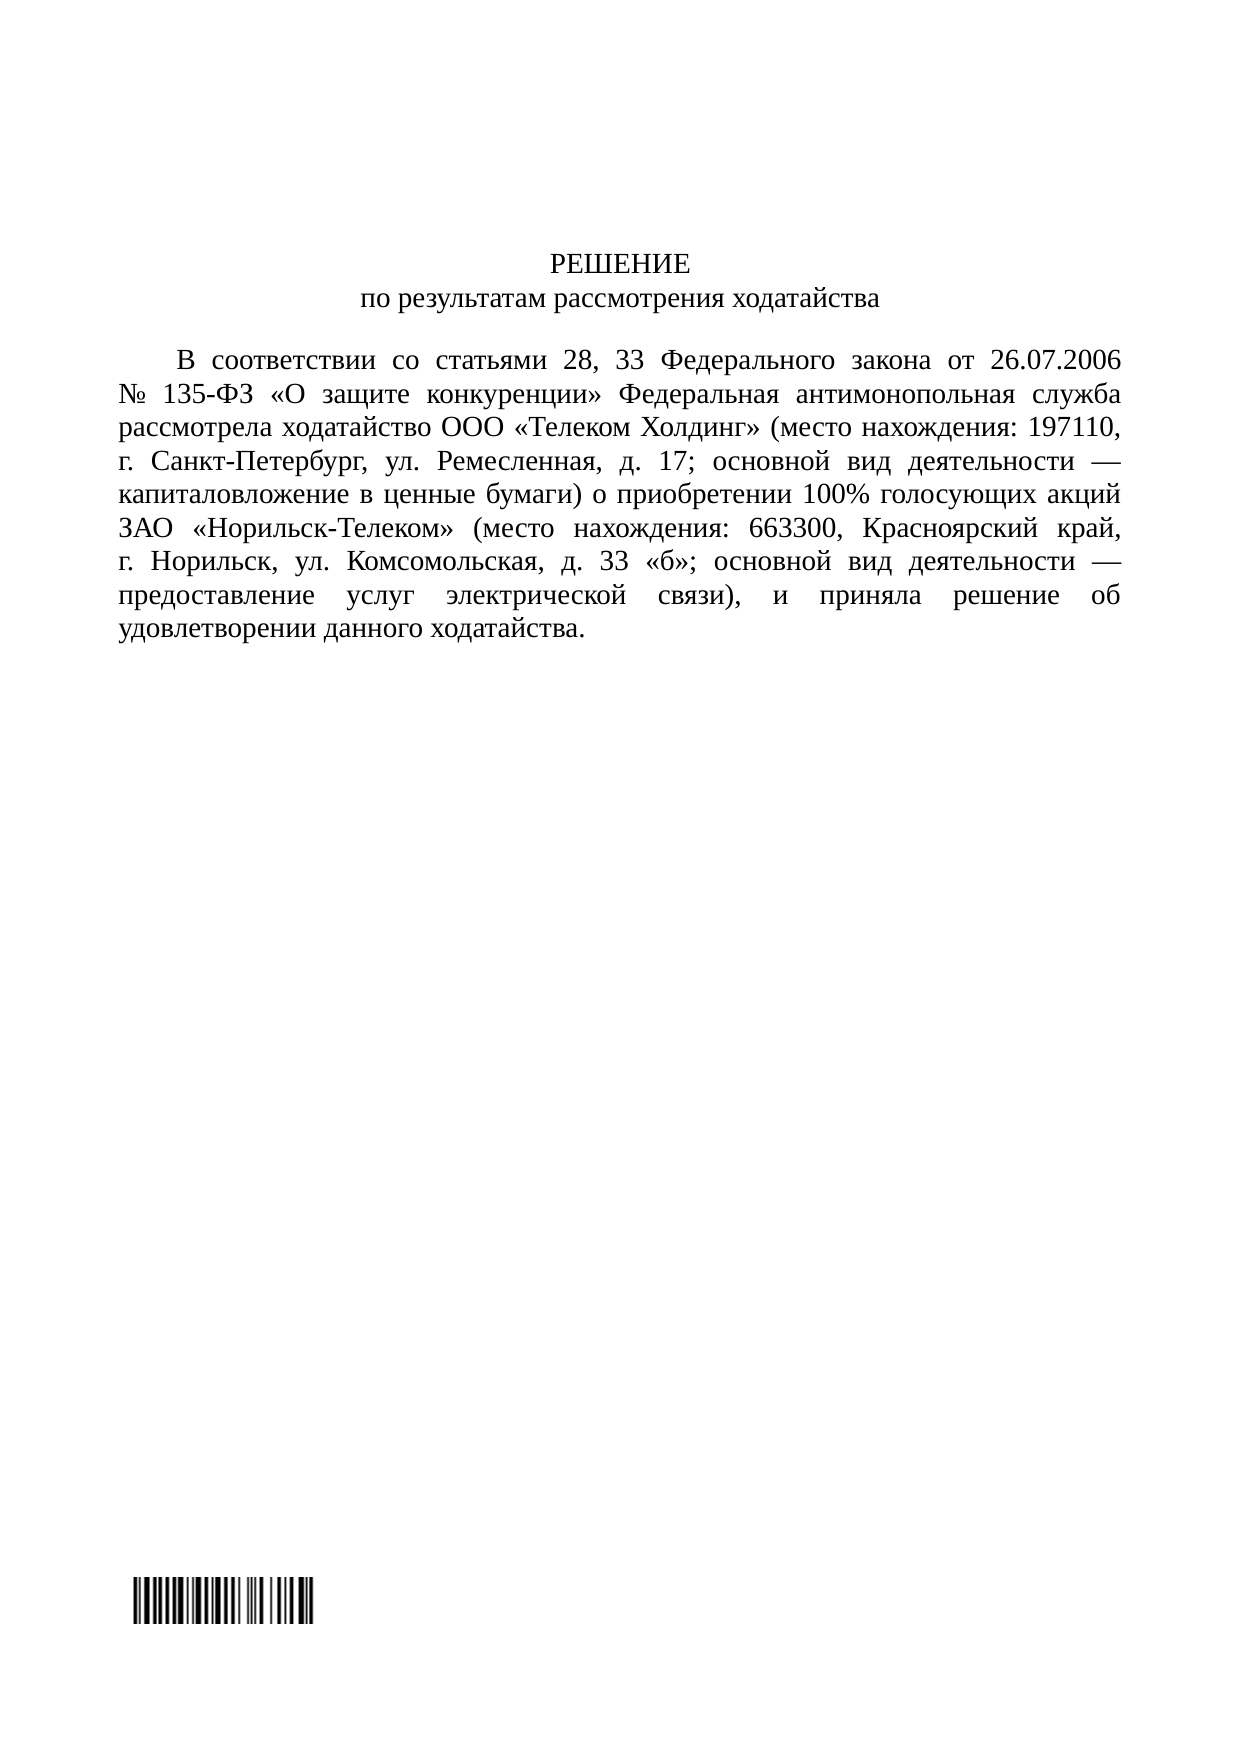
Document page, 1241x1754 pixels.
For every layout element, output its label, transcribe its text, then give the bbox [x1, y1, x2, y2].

text РЕШЕНИЕ [118, 246, 1122, 280]
text В соответствии со статьями 28, 33 Федерального закона от 26.07.2006 № 135-ФЗ «О защите конкуренции» Федеральная антимонопольная служба рассмотрела ходатайство ООО «Телеком Холдинг» (место нахождения: 197110, г. Санкт-Петербург, ул. Ремесленная, д. 17; основной вид деятельности — капиталовложение в ценные бумаги) о приобретении 100% голосующих акций ЗАО «Норильск-Телеком» (место нахождения: 663300, Красноярский край, г. Норильск, ул. Комсомольская, д. 33 «б»; основной вид деятельности — предоставление услуг электрической связи), и приняла решение об удовлетворении данного ходатайства. [118, 342, 1122, 644]
picture [118, 1577, 331, 1624]
text по результатам рассмотрения ходатайства [118, 280, 1122, 313]
